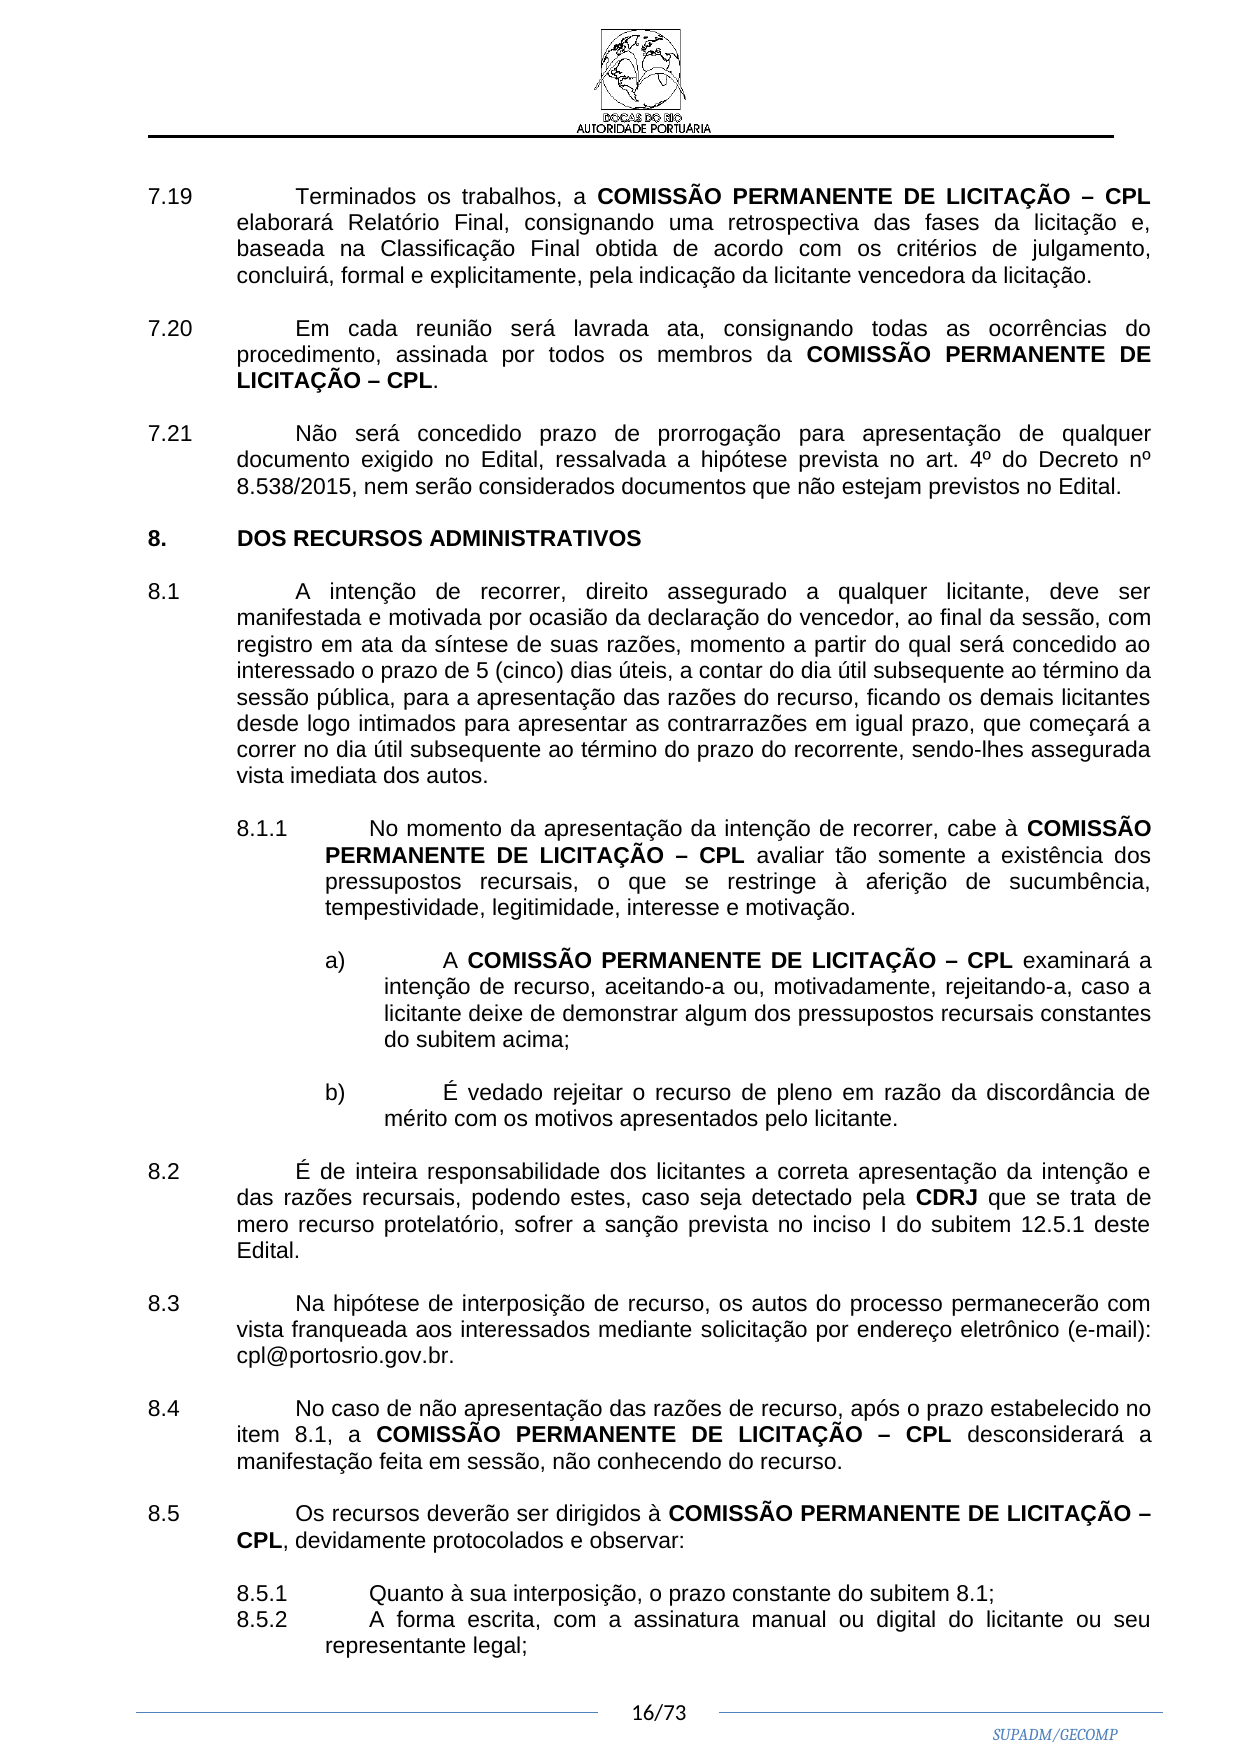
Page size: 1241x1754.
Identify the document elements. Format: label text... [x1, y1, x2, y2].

list É de inteira responsabilidade dos licitantes a correta apresentação da intenção e das razões recursais, podendo estes, caso seja detectado pela CDRJ que se trata de mero recurso protelatório, sofrer a sanção prevista no inciso I do subitem 12.5.1 deste Edital. [148, 1158, 1152, 1263]
list Quanto à sua interposição, o prazo constante do subitem 8.1; [236, 1579, 1152, 1606]
picture [576, 29, 711, 133]
list A forma escrita, com a assinatura manual ou digital do licitante ou seu representante legal; [236, 1606, 1152, 1658]
list É vedado rejeitar o recurso de pleno em razão da discordância de mérito com os motivos apresentados pelo licitante. [325, 1079, 1152, 1131]
list No caso de não apresentação das razões de recurso, após o prazo estabelecido no item 8.1, a COMISSÃO PERMANENTE DE LICITAÇÃO – CPL desconsiderará a manifestação feita em sessão, não conhecendo do recurso. [148, 1395, 1152, 1474]
list A intenção de recorrer, direito assegurado a qualquer licitante, deve ser manifestada e motivada por ocasião da declaração do vencedor, ao final da sessão, com registro em ata da síntese de suas razões, momento a partir do qual será concedido ao interessado o prazo de 5 (cinco) dias úteis, a contar do dia útil subsequente ao término da sessão pública, para a apresentação das razões do recurso, ficando os demais licitantes desde logo intimados para apresentar as contrarrazões em igual prazo, que começará a correr no dia útil subsequente ao término do prazo do recorrente, sendo-lhes assegurada vista imediata dos autos. [148, 578, 1152, 789]
list Em cada reunião será lavrada ata, consignando todas as ocorrências do procedimento, assinada por todos os membros da COMISSÃO PERMANENTE DE LICITAÇÃO – CPL. [148, 314, 1152, 393]
list Os recursos deverão ser dirigidos à COMISSÃO PERMANENTE DE LICITAÇÃO – CPL, devidamente protocolados e observar: [148, 1500, 1152, 1553]
list Na hipótese de interposição de recurso, os autos do processo permanecerão com vista franqueada aos interessados mediante solicitação por endereço eletrônico (e-mail): cpl@portosrio.gov.br. [148, 1289, 1152, 1369]
list Não será concedido prazo de prorrogação para apresentação de qualquer documento exigido no Edital, ressalvada a hipótese prevista no art. 4º do Decreto nº 8.538/2015, nem serão considerados documentos que não estejam previstos no Edital. [148, 420, 1152, 499]
list A COMISSÃO PERMANENTE DE LICITAÇÃO – CPL examinará a intenção de recurso, aceitando-a ou, motivadamente, rejeitando-a, caso a licitante deixe de demonstrar algum dos pressupostos recursais constantes do subitem acima; [325, 947, 1152, 1052]
list Terminados os trabalhos, a COMISSÃO PERMANENTE DE LICITAÇÃO – CPL elaborará Relatório Final, consignando uma retrospectiva das fases da licitação e, baseada na Classificação Final obtida de acordo com os critérios de julgamento, concluirá, formal e explicitamente, pela indicação da licitante vencedora da licitação. [148, 183, 1152, 288]
list DOS RECURSOS ADMINISTRATIVOS [148, 525, 1152, 552]
list No momento da apresentação da intenção de recorrer, cabe à COMISSÃO PERMANENTE DE LICITAÇÃO – CPL avaliar tão somente a existência dos pressupostos recursais, o que se restringe à aferição de sucumbência, tempestividade, legitimidade, interesse e motivação. [236, 815, 1152, 921]
